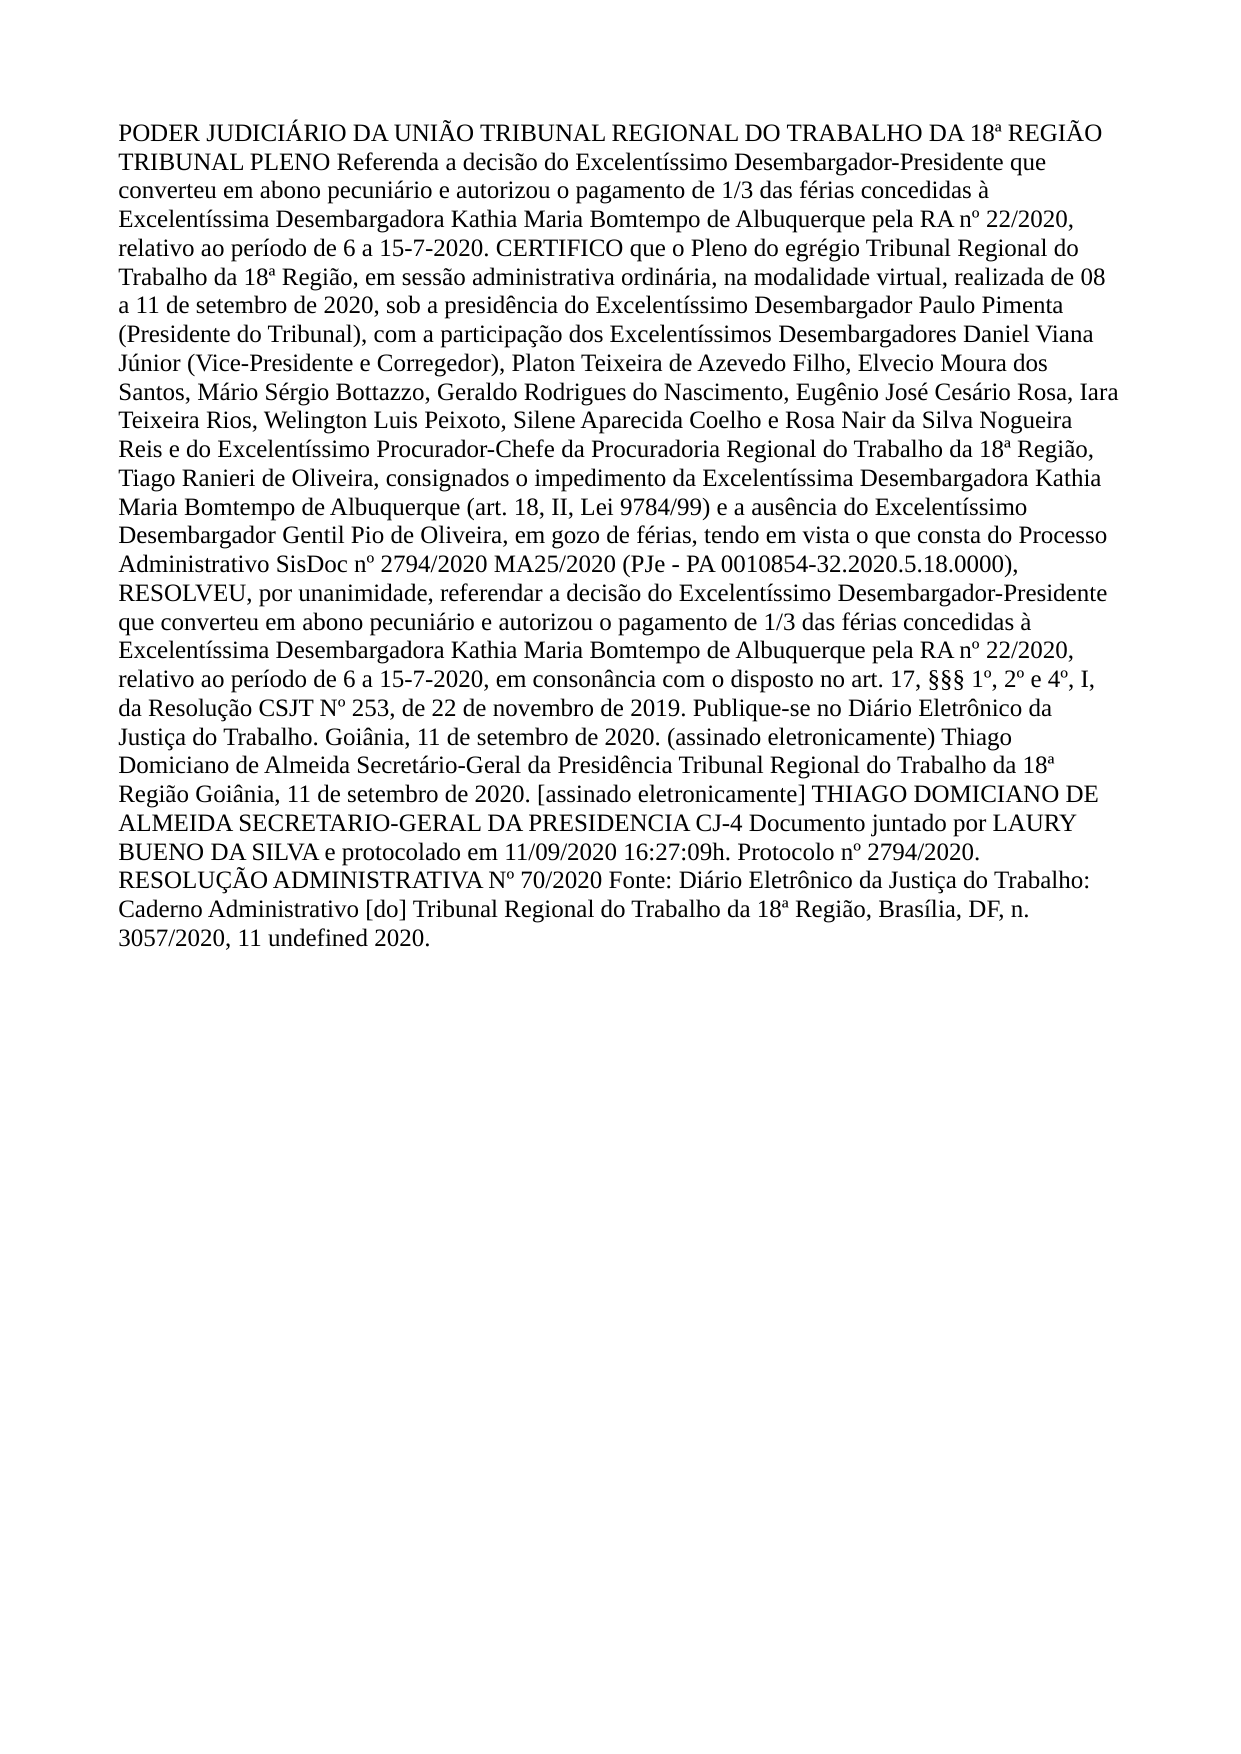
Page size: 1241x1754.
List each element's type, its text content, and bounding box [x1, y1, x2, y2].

text PODER JUDICIÁRIO DA UNIÃO TRIBUNAL REGIONAL DO TRABALHO DA 18ª REGIÃO TRIBUNAL PLENO Referenda a decisão do Excelentíssimo Desembargador-Presidente que converteu em abono pecuniário e autorizou o pagamento de 1/3 das férias concedidas à Excelentíssima Desembargadora Kathia Maria Bomtempo de Albuquerque pela RA nº 22/2020, relativo ao período de 6 a 15-7-2020. CERTIFICO que o Pleno do egrégio Tribunal Regional do Trabalho da 18ª Região, em sessão administrativa ordinária, na modalidade virtual, realizada de 08 a 11 de setembro de 2020, sob a presidência do Excelentíssimo Desembargador Paulo Pimenta (Presidente do Tribunal), com a participação dos Excelentíssimos Desembargadores Daniel Viana Júnior (Vice-Presidente e Corregedor), Platon Teixeira de Azevedo Filho, Elvecio Moura dos Santos, Mário Sérgio Bottazzo, Geraldo Rodrigues do Nascimento, Eugênio José Cesário Rosa, Iara Teixeira Rios, Welington Luis Peixoto, Silene Aparecida Coelho e Rosa Nair da Silva Nogueira Reis e do Excelentíssimo Procurador-Chefe da Procuradoria Regional do Trabalho da 18ª Região, Tiago Ranieri de Oliveira, consignados o impedimento da Excelentíssima Desembargadora Kathia Maria Bomtempo de Albuquerque (art. 18, II, Lei 9784/99) e a ausência do Excelentíssimo Desembargador Gentil Pio de Oliveira, em gozo de férias, tendo em vista o que consta do Processo Administrativo SisDoc nº 2794/2020 MA25/2020 (PJe - PA 0010854-32.2020.5.18.0000), RESOLVEU, por unanimidade, referendar a decisão do Excelentíssimo Desembargador-Presidente que converteu em abono pecuniário e autorizou o pagamento de 1/3 das férias concedidas à Excelentíssima Desembargadora Kathia Maria Bomtempo de Albuquerque pela RA nº 22/2020, relativo ao período de 6 a 15-7-2020, em consonância com o disposto no art. 17, §§§ 1º, 2º e 4º, I, da Resolução CSJT Nº 253, de 22 de novembro de 2019. Publique-se no Diário Eletrônico da Justiça do Trabalho. Goiânia, 11 de setembro de 2020. (assinado eletronicamente) Thiago Domiciano de Almeida Secretário-Geral da Presidência Tribunal Regional do Trabalho da 18ª Região Goiânia, 11 de setembro de 2020. [assinado eletronicamente] THIAGO DOMICIANO DE ALMEIDA SECRETARIO-GERAL DA PRESIDENCIA CJ-4 Documento juntado por LAURY BUENO DA SILVA e protocolado em 11/09/2020 16:27:09h. Protocolo nº 2794/2020. RESOLUÇÃO ADMINISTRATIVA Nº 70/2020 Fonte: Diário Eletrônico da Justiça do Trabalho: Caderno Administrativo [do] Tribunal Regional do Trabalho da 18ª Região, Brasília, DF, n. 3057/2020, 11 undefined 2020. [118, 118, 1122, 952]
